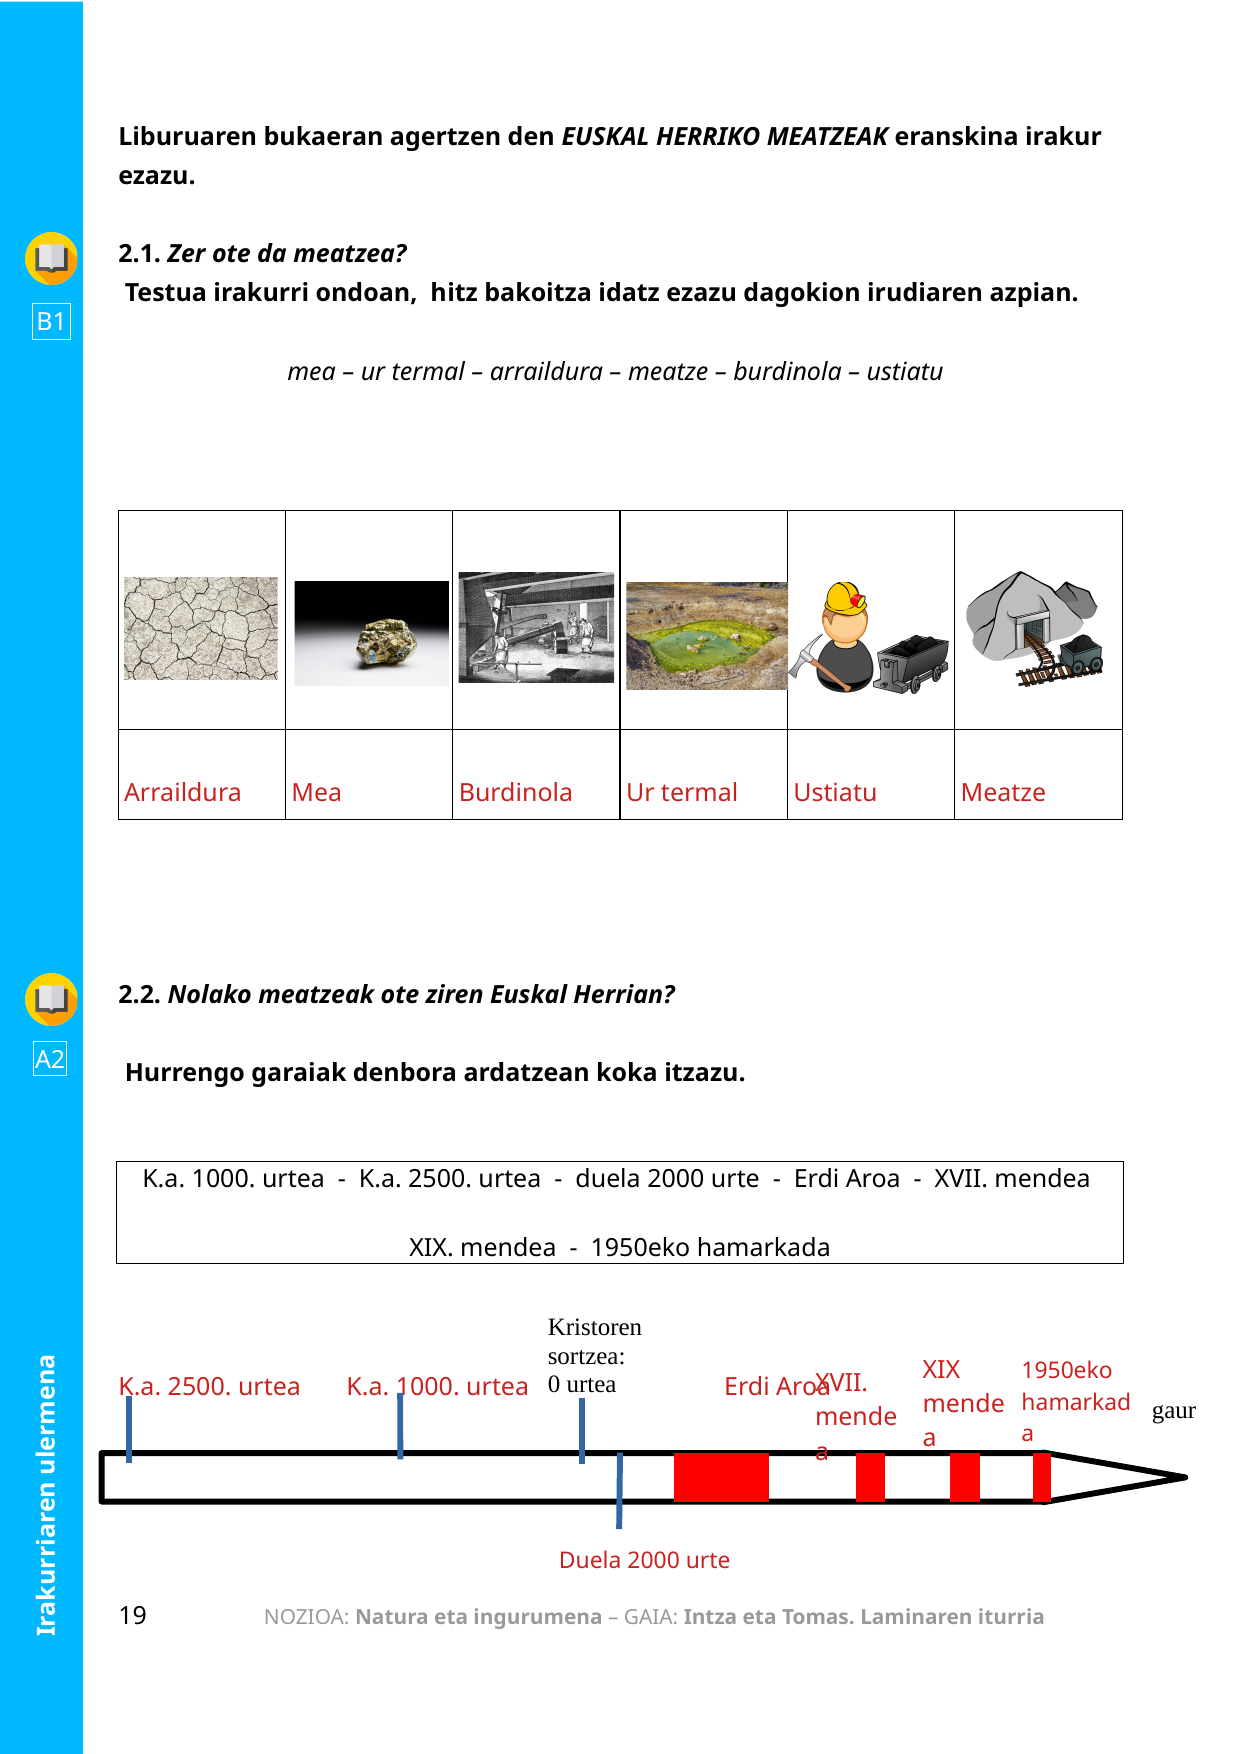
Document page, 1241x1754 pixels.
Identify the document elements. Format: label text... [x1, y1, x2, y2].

picture [458, 572, 615, 683]
picture [124, 577, 278, 680]
table_header [788, 511, 954, 729]
text Testua irakurri ondoan, hitz bakoitza idatz ezazu dagokion irudiaren azpian. [118, 275, 1122, 309]
text 2.2. Nolako meatzeak ote ziren Euskal Herrian? [118, 977, 1122, 1011]
table_cell Burdinola [453, 730, 619, 819]
picture [966, 571, 1103, 687]
picture [26, 233, 77, 284]
table_header [119, 511, 285, 729]
picture [626, 582, 949, 694]
table_cell Ur termal [621, 730, 787, 819]
table_header [453, 511, 619, 729]
table_header [955, 511, 1122, 729]
table_header [286, 511, 452, 729]
table_header [621, 511, 787, 729]
table_cell Meatze [955, 730, 1122, 819]
picture [26, 974, 77, 1025]
table_cell Mea [286, 730, 452, 819]
picture [294, 581, 449, 686]
table_cell Arraildura [119, 730, 285, 819]
text 2.1. Zer ote da meatzea? [118, 236, 1122, 270]
table_cell Ustiatu [788, 730, 954, 819]
text mea – ur termal – arraildura – meatze – burdinola – ustiatu [118, 353, 1122, 387]
text Hurrengo garaiak denbora ardatzean koka itzazu. [118, 1055, 1122, 1089]
text K.a. 2500. urtea K.a. 1000. urtea Erdi Aroa [118, 1368, 1122, 1402]
text Liburuaren bukaeran agertzen den EUSKAL HERRIKO MEATZEAK eranskina irakur ezazu. [118, 118, 1122, 191]
